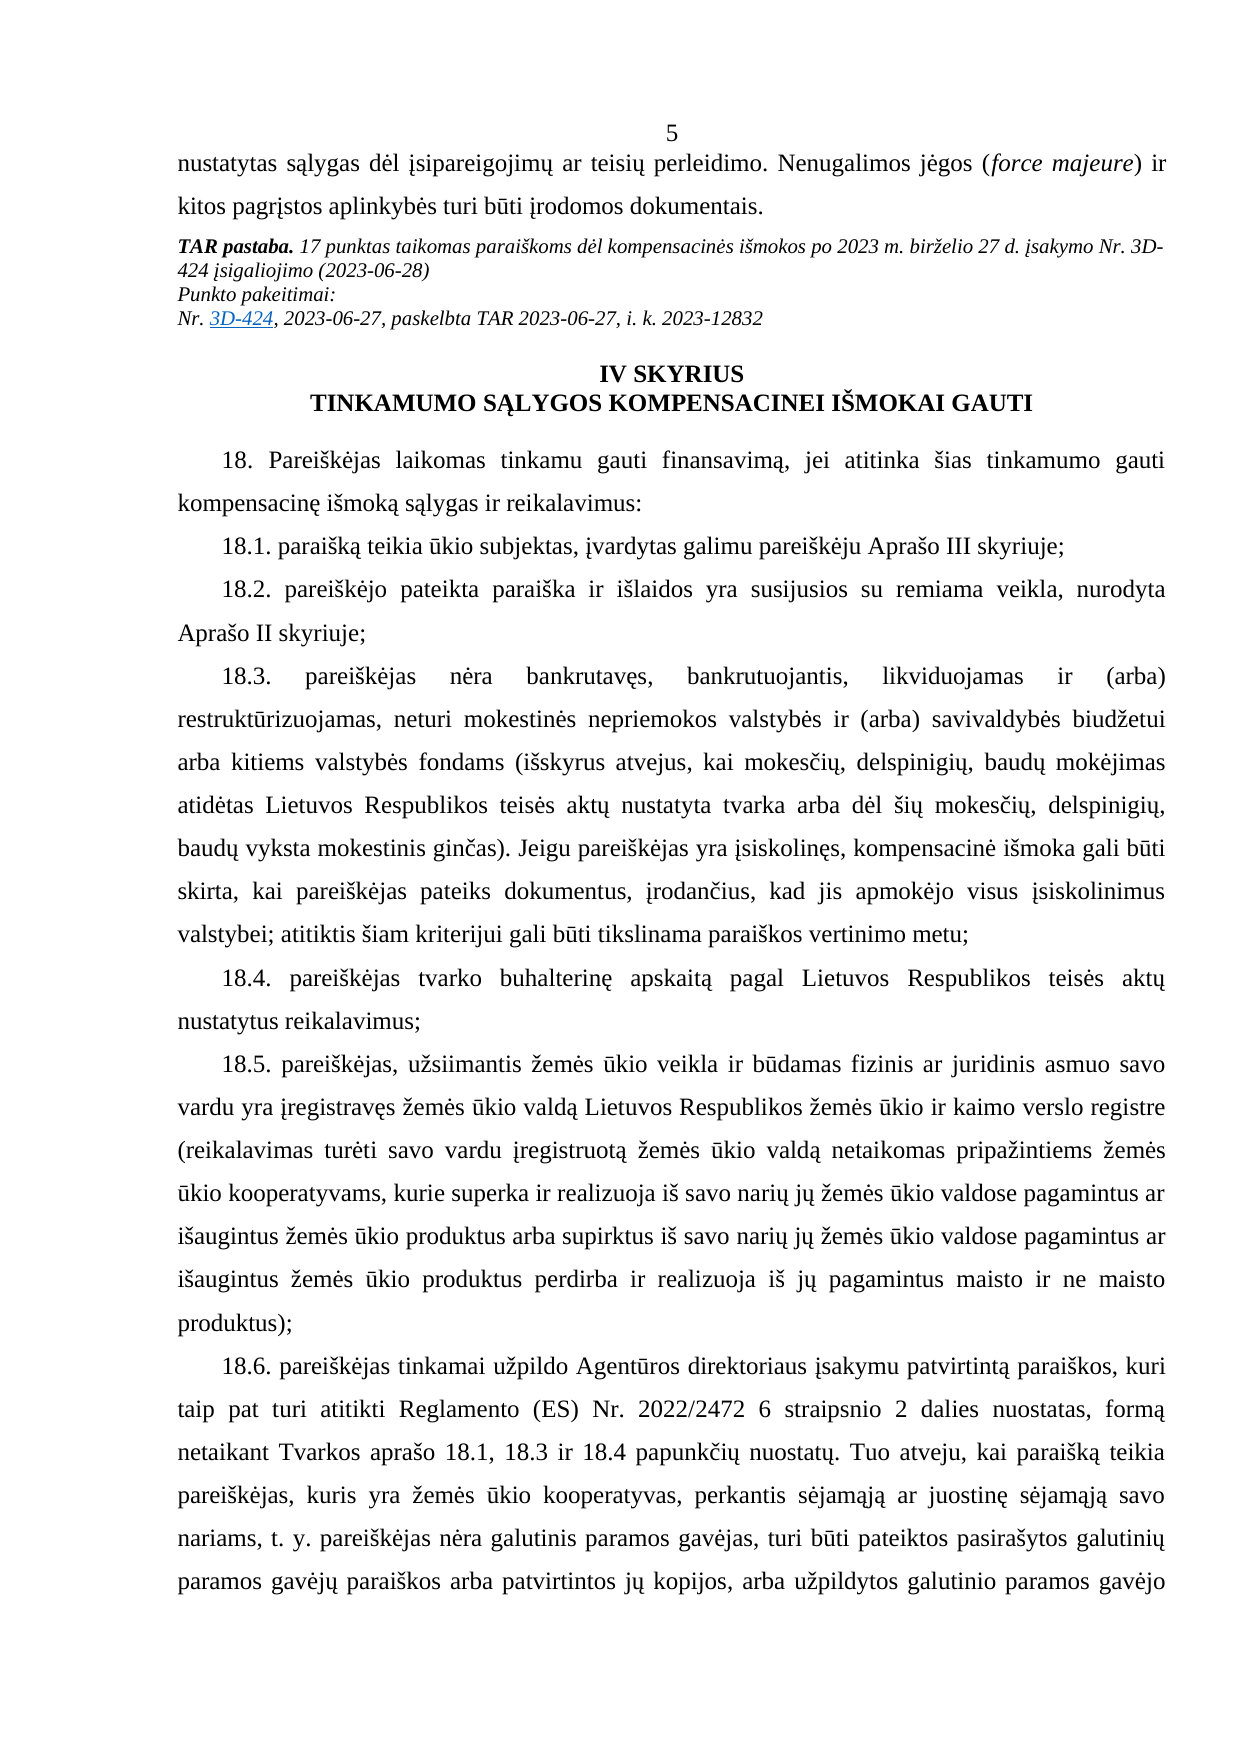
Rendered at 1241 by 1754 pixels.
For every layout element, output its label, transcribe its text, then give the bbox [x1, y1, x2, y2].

text 18.2. pareiškėjo pateikta paraiška ir išlaidos yra susijusios su remiama veikla, nurodyta Aprašo II skyriuje; [177, 574, 1166, 646]
text nustatytas sąlygas dėl įsipareigojimų ar teisių perleidimo. Nenugalimos jėgos (force majeure) ir kitos pagrįstos aplinkybės turi būti įrodomos dokumentais. [177, 148, 1166, 219]
text 18.3. pareiškėjas nėra bankrutavęs, bankrutuojantis, likviduojamas ir (arba) restruktūrizuojamas, neturi mokestinės nepriemokos valstybės ir (arba) savivaldybės biudžetui arba kitiems valstybės fondams (išskyrus atvejus, kai mokesčių, delspinigių, baudų mokėjimas atidėtas Lietuvos Respublikos teisės aktų nustatyta tvarka arba dėl šių mokesčių, delspinigių, baudų vyksta mokestinis ginčas). Jeigu pareiškėjas yra įsiskolinęs, kompensacinė išmoka gali būti skirta, kai pareiškėjas pateiks dokumentus, įrodančius, kad jis apmokėjo visus įsiskolinimus valstybei; atitiktis šiam kriterijui gali būti tikslinama paraiškos vertinimo metu; [177, 661, 1166, 948]
text TAR pastaba. 17 punktas taikomas paraiškoms dėl kompensacinės išmokos po 2023 m. birželio 27 d. įsakymo Nr. 3D-424 įsigaliojimo (2023-06-28) [177, 234, 1166, 282]
text 18.1. paraišką teikia ūkio subjektas, įvardytas galimu pareiškėju Aprašo III skyriuje; [177, 531, 1166, 560]
text TINKAMUMO SĄLYGOS KOMPENSACINEI IŠMOKAI GAUTI [177, 388, 1166, 416]
text Nr. 3D-424, 2023-06-27, paskelbta TAR 2023-06-27, i. k. 2023-12832 [177, 306, 1166, 330]
text 18.6. pareiškėjas tinkamai užpildo Agentūros direktoriaus įsakymu patvirtintą paraiškos, kuri taip pat turi atitikti Reglamento (ES) Nr. 2022/2472 6 straipsnio 2 dalies nuostatas, formą netaikant Tvarkos aprašo 18.1, 18.3 ir 18.4 papunkčių nuostatų. Tuo atveju, kai paraišką teikia pareiškėjas, kuris yra žemės ūkio kooperatyvas, perkantis sėjamąją ar juostinę sėjamąją savo nariams, t. y. pareiškėjas nėra galutinis paramos gavėjas, turi būti pateiktos pasirašytos galutinių paramos gavėjų paraiškos arba patvirtintos jų kopijos, arba užpildytos galutinio paramos gavėjo [177, 1351, 1166, 1595]
text 18. Pareiškėjas laikomas tinkamu gauti finansavimą, jei atitinka šias tinkamumo gauti kompensacinę išmoką sąlygas ir reikalavimus: [177, 445, 1166, 517]
text Punkto pakeitimai: [177, 282, 1166, 306]
text 18.5. pareiškėjas, užsiimantis žemės ūkio veikla ir būdamas fizinis ar juridinis asmuo savo vardu yra įregistravęs žemės ūkio valdą Lietuvos Respublikos žemės ūkio ir kaimo verslo registre (reikalavimas turėti savo vardu įregistruotą žemės ūkio valdą netaikomas pripažintiems žemės ūkio kooperatyvams, kurie superka ir realizuoja iš savo narių jų žemės ūkio valdose pagamintus ar išaugintus žemės ūkio produktus arba supirktus iš savo narių jų žemės ūkio valdose pagamintus ar išaugintus žemės ūkio produktus perdirba ir realizuoja iš jų pagamintus maisto ir ne maisto produktus); [177, 1049, 1166, 1336]
text IV SKYRIUS [177, 359, 1166, 388]
text 18.4. pareiškėjas tvarko buhalterinę apskaitą pagal Lietuvos Respublikos teisės aktų nustatytus reikalavimus; [177, 963, 1166, 1034]
